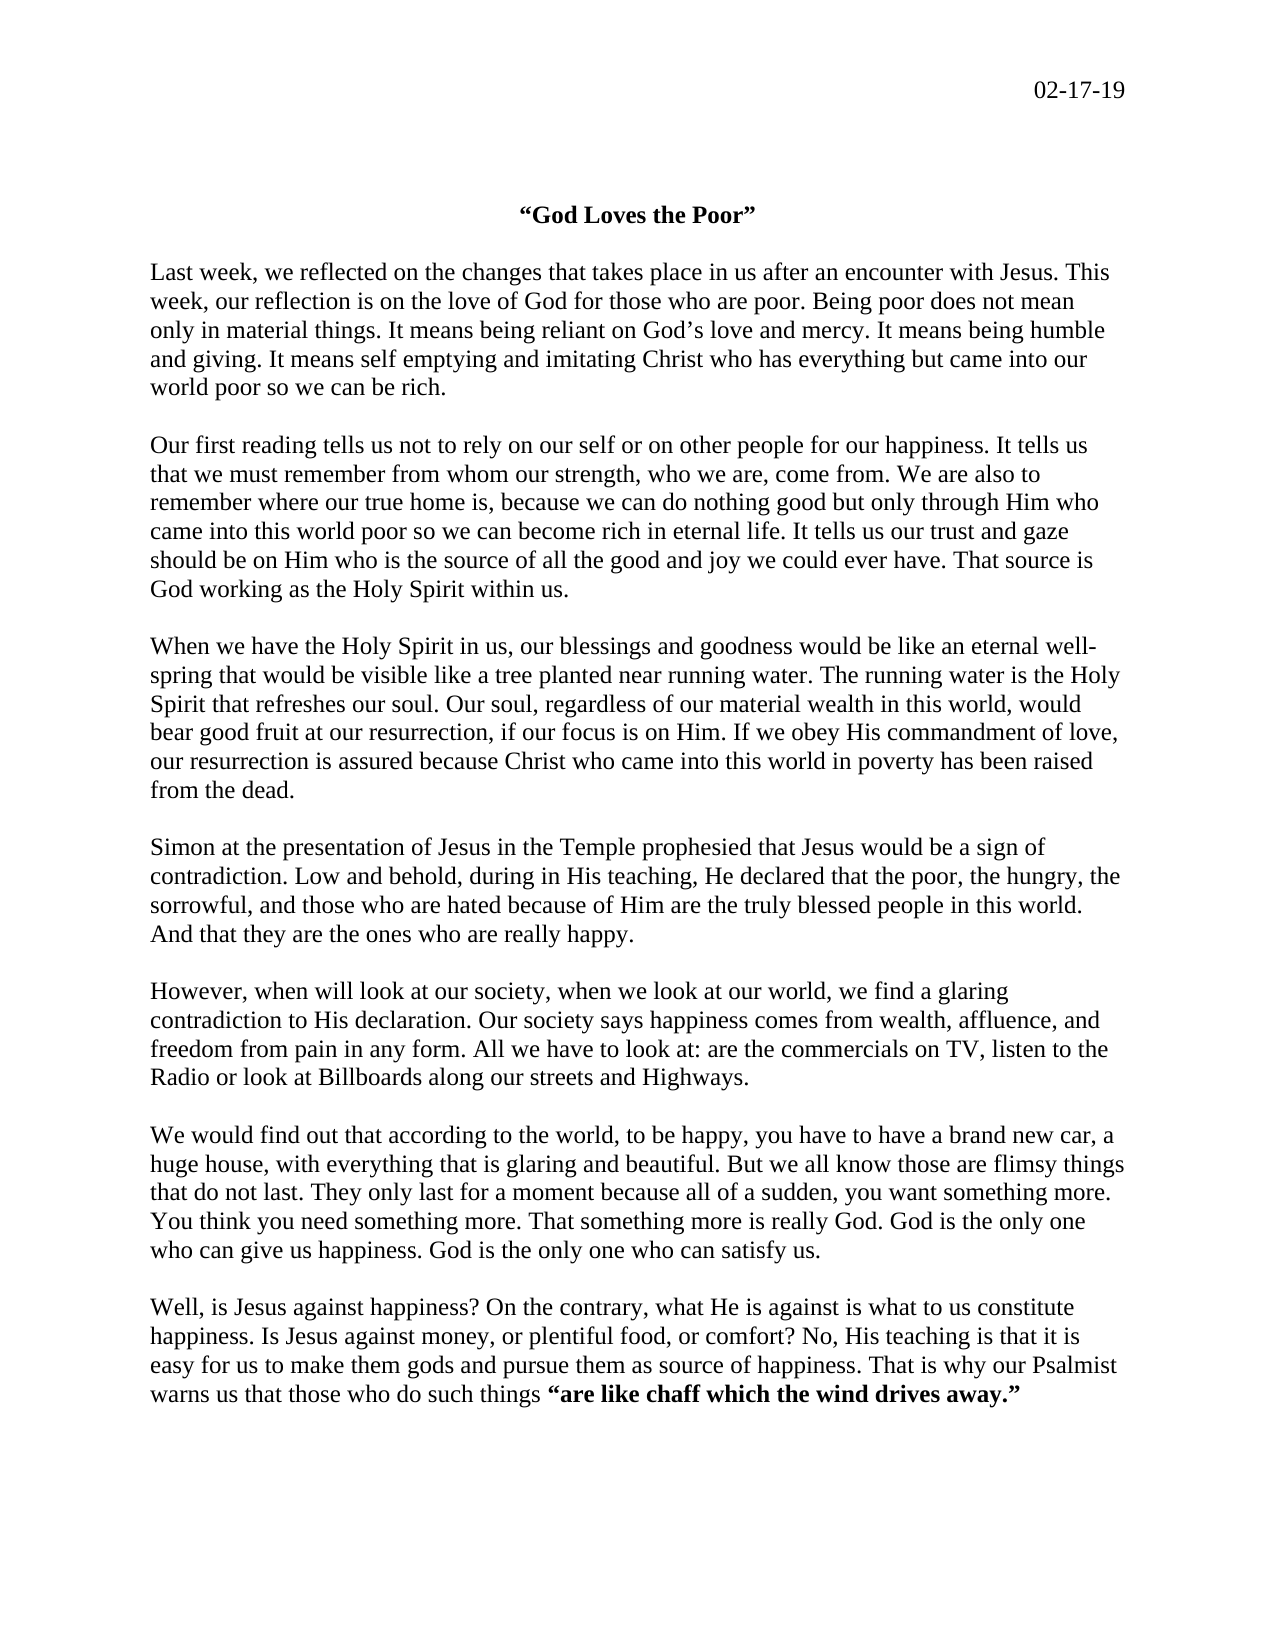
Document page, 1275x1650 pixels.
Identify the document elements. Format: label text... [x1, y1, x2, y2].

text Well, is Jesus against happiness? On the contrary, what He is against is what to us constitute happiness. Is Jesus against money, or plentiful food, or comfort? No, His teaching is that it is easy for us to make them gods and pursue them as source of happiness. That is why our Psalmist warns us that those who do such things “are like chaff which the wind drives away.” [150, 1292, 1125, 1407]
text However, when will look at our society, when we look at our world, we find a glaring contradiction to His declaration. Our society says happiness comes from wealth, affluence, and freedom from pain in any form. All we have to look at: are the commercials on TV, listen to the Radio or look at Billboards along our streets and Highways. [150, 976, 1125, 1091]
text Last week, we reflected on the changes that takes place in us after an encounter with Jesus. This week, our reflection is on the love of God for those who are poor. Being poor does not mean only in material things. It means being reliant on God’s love and mercy. It means being humble and giving. It means self emptying and imitating Christ who has everything but came into our world poor so we can be rich. [150, 257, 1125, 401]
text Our first reading tells us not to rely on our self or on other people for our happiness. It tells us that we must remember from whom our strength, who we are, come from. We are also to remember where our true home is, because we can do nothing good but only through Him who came into this world poor so we can become rich in eternal life. It tells us our trust and gaze should be on Him who is the source of all the good and joy we could ever have. That source is God working as the Holy Spirit within us. [150, 430, 1125, 602]
text When we have the Holy Spirit in us, our blessings and goodness would be like an eternal well-spring that would be visible like a tree planted near running water. The running water is the Holy Spirit that refreshes our soul. Our soul, regardless of our material wealth in this world, would bear good fruit at our resurrection, if our focus is on Him. If we obey His commandment of love, our resurrection is assured because Christ who came into this world in poverty has been raised from the dead. [150, 631, 1125, 804]
text Simon at the presentation of Jesus in the Temple prophesied that Jesus would be a sign of contradiction. Low and behold, during in His teaching, He declared that the poor, the hungry, the sorrowful, and those who are hated because of Him are the truly blessed people in this world. And that they are the ones who are really happy. [150, 832, 1125, 947]
subtitle “God Loves the Poor” [150, 200, 1125, 229]
text We would find out that according to the world, to be happy, you have to have a brand new car, a huge house, with everything that is glaring and beautiful. But we all know those are flimsy things that do not last. They only last for a moment because all of a sudden, you want something more. You think you need something more. That something more is really God. God is the only one who can give us happiness. God is the only one who can satisfy us. [150, 1120, 1125, 1264]
